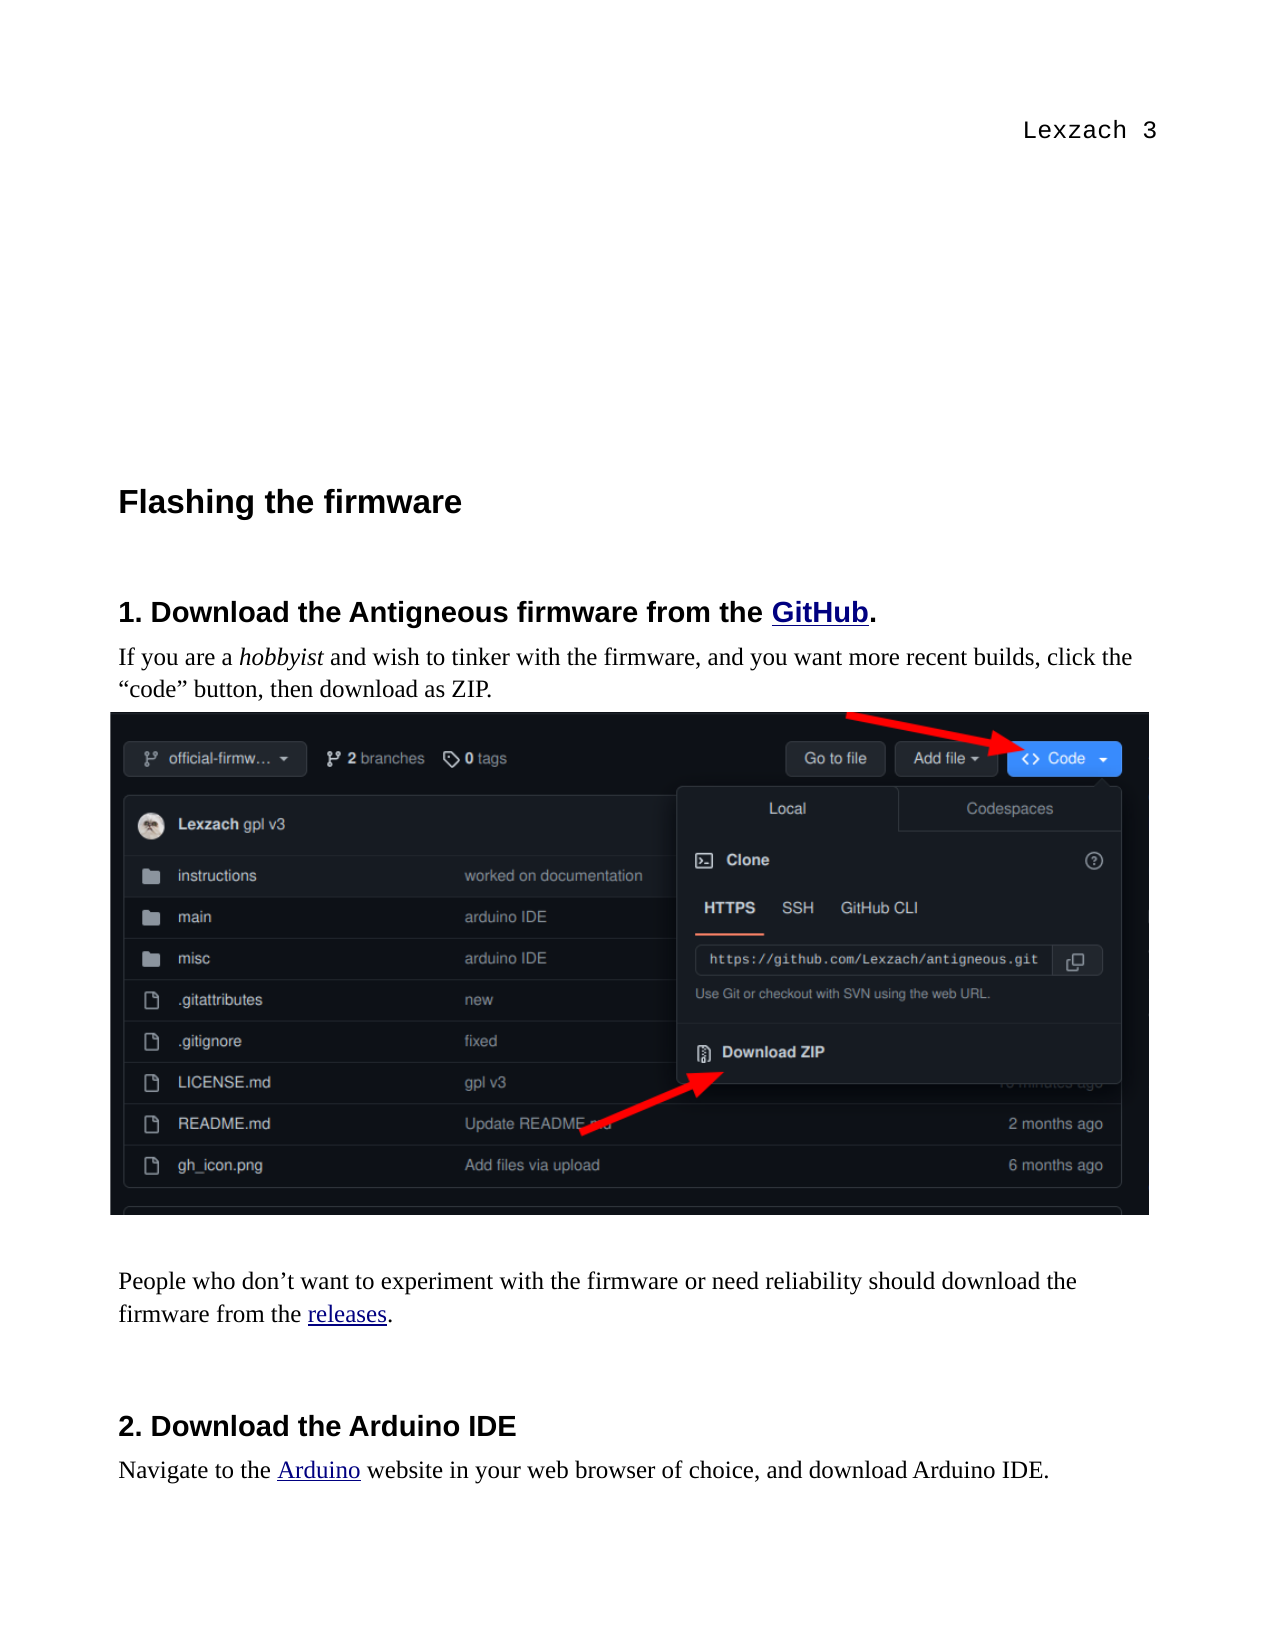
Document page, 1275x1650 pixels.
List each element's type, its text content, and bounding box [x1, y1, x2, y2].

subtitle 2. Download the Arduino IDE [118, 1409, 1157, 1442]
subtitle Flashing the firmware [118, 482, 1157, 521]
text People who don’t want to experiment with the firmware or need reliability should download the firmware from the releases. [118, 1266, 1157, 1328]
subtitle 1. Download the Antigneous firmware from the GitHub. [118, 596, 1157, 629]
text If you are a hobbyist and wish to tinker with the firmware, and you want more recent builds, click the “code” button, then download as ZIP. [118, 642, 1157, 703]
picture [110, 712, 1149, 1215]
text Navigate to the Arduino website in your web browser of choice, and download Arduino IDE. [118, 1455, 1157, 1484]
